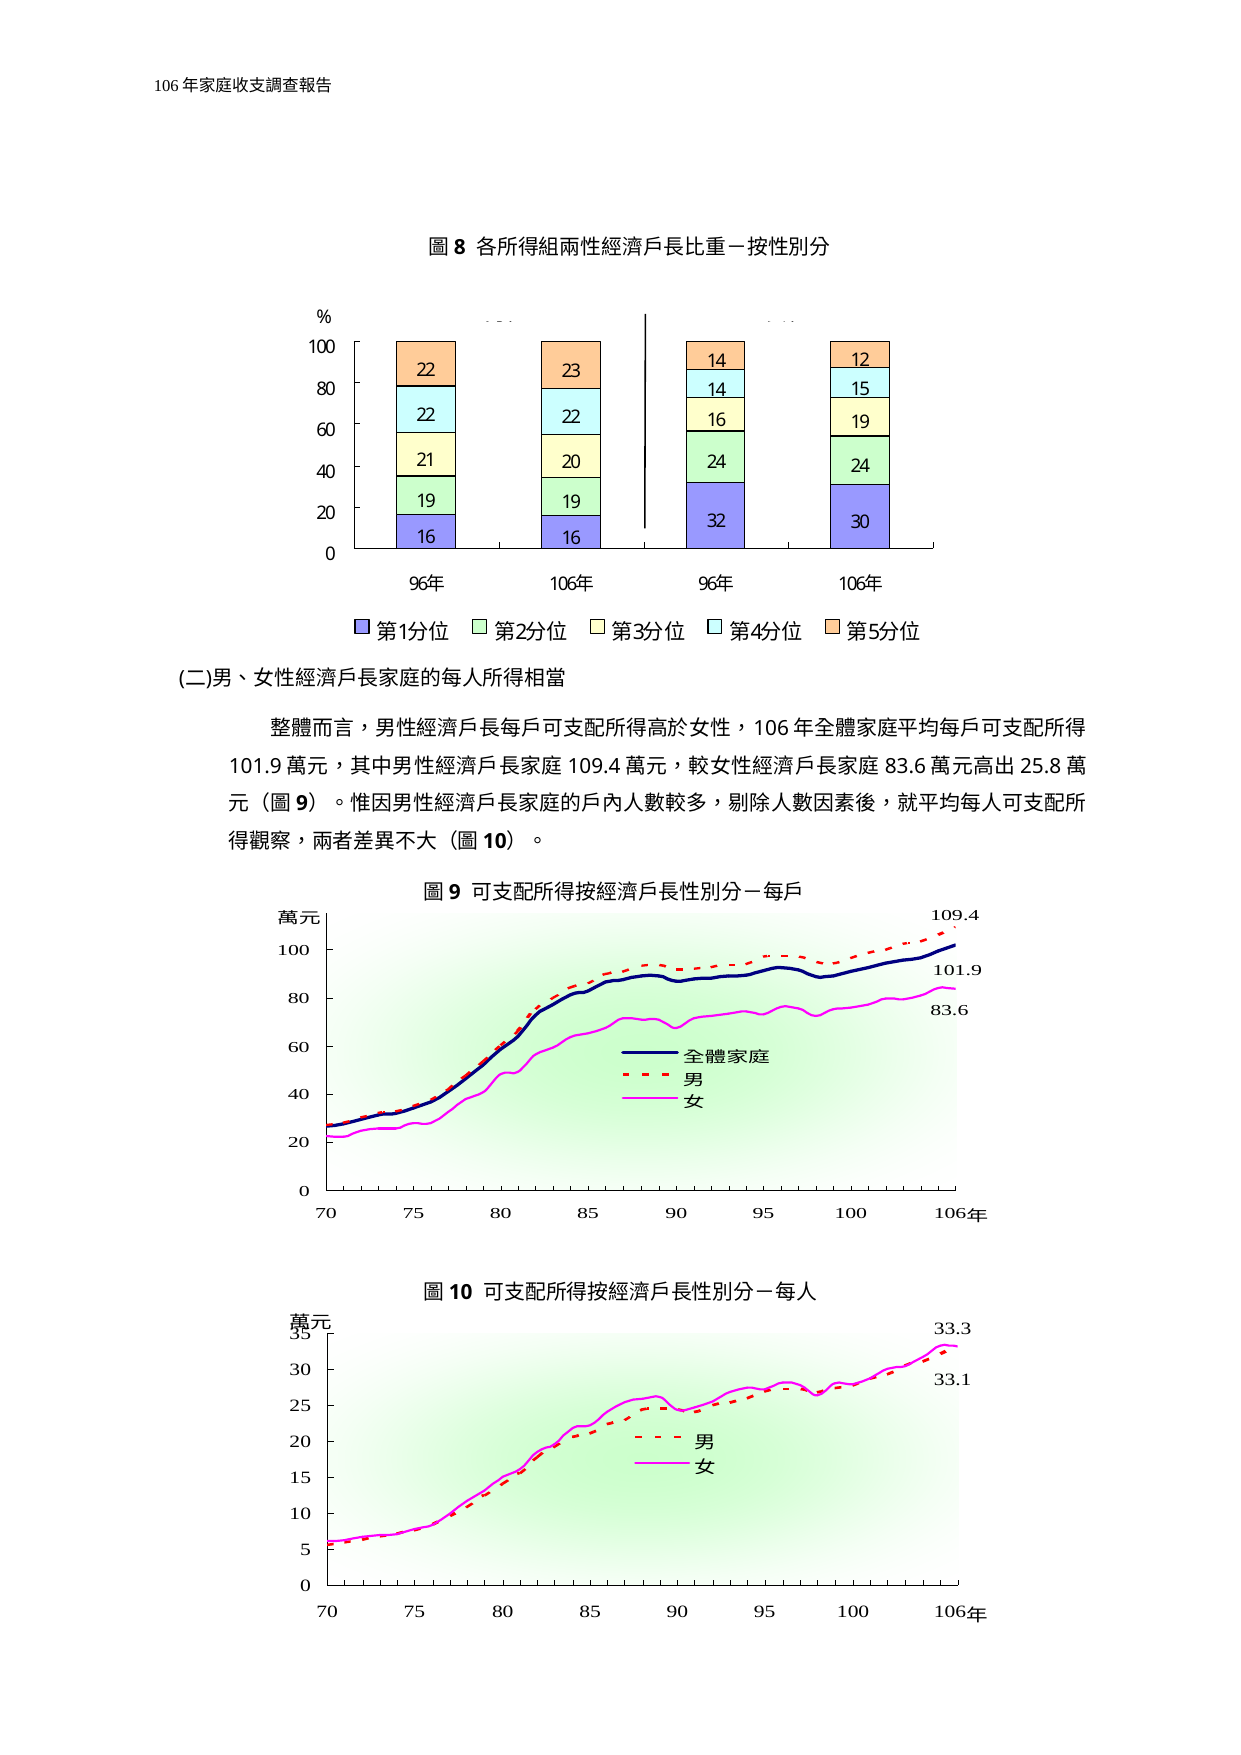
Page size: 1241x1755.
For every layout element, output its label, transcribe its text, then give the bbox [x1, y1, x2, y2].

text 圖9 可支配所得按經濟戶長性別分－每戶 [160, 879, 1087, 904]
text 整體而言，男性經濟戶長每戶可支配所得高於女性，106年全體家庭平均每戶可支配所得101.9萬元，其中男性經濟戶長家庭109.4萬元，較女性經濟戶長家庭83.6萬元高出25.8萬元（圖9）。惟因男性經濟戶長家庭的戶內人數較多，剔除人數因素後，就平均每人可支配所得觀察，兩者差異不大（圖10）。 [228, 704, 1087, 854]
text (二)男、女性經濟戶長家庭的每人所得相當 [178, 654, 1087, 692]
text 圖10 可支配所得按經濟戶長性別分－每人 [160, 1279, 1087, 1304]
text 圖8 各所得組兩性經濟戶長比重－按性別分 [153, 223, 1087, 260]
